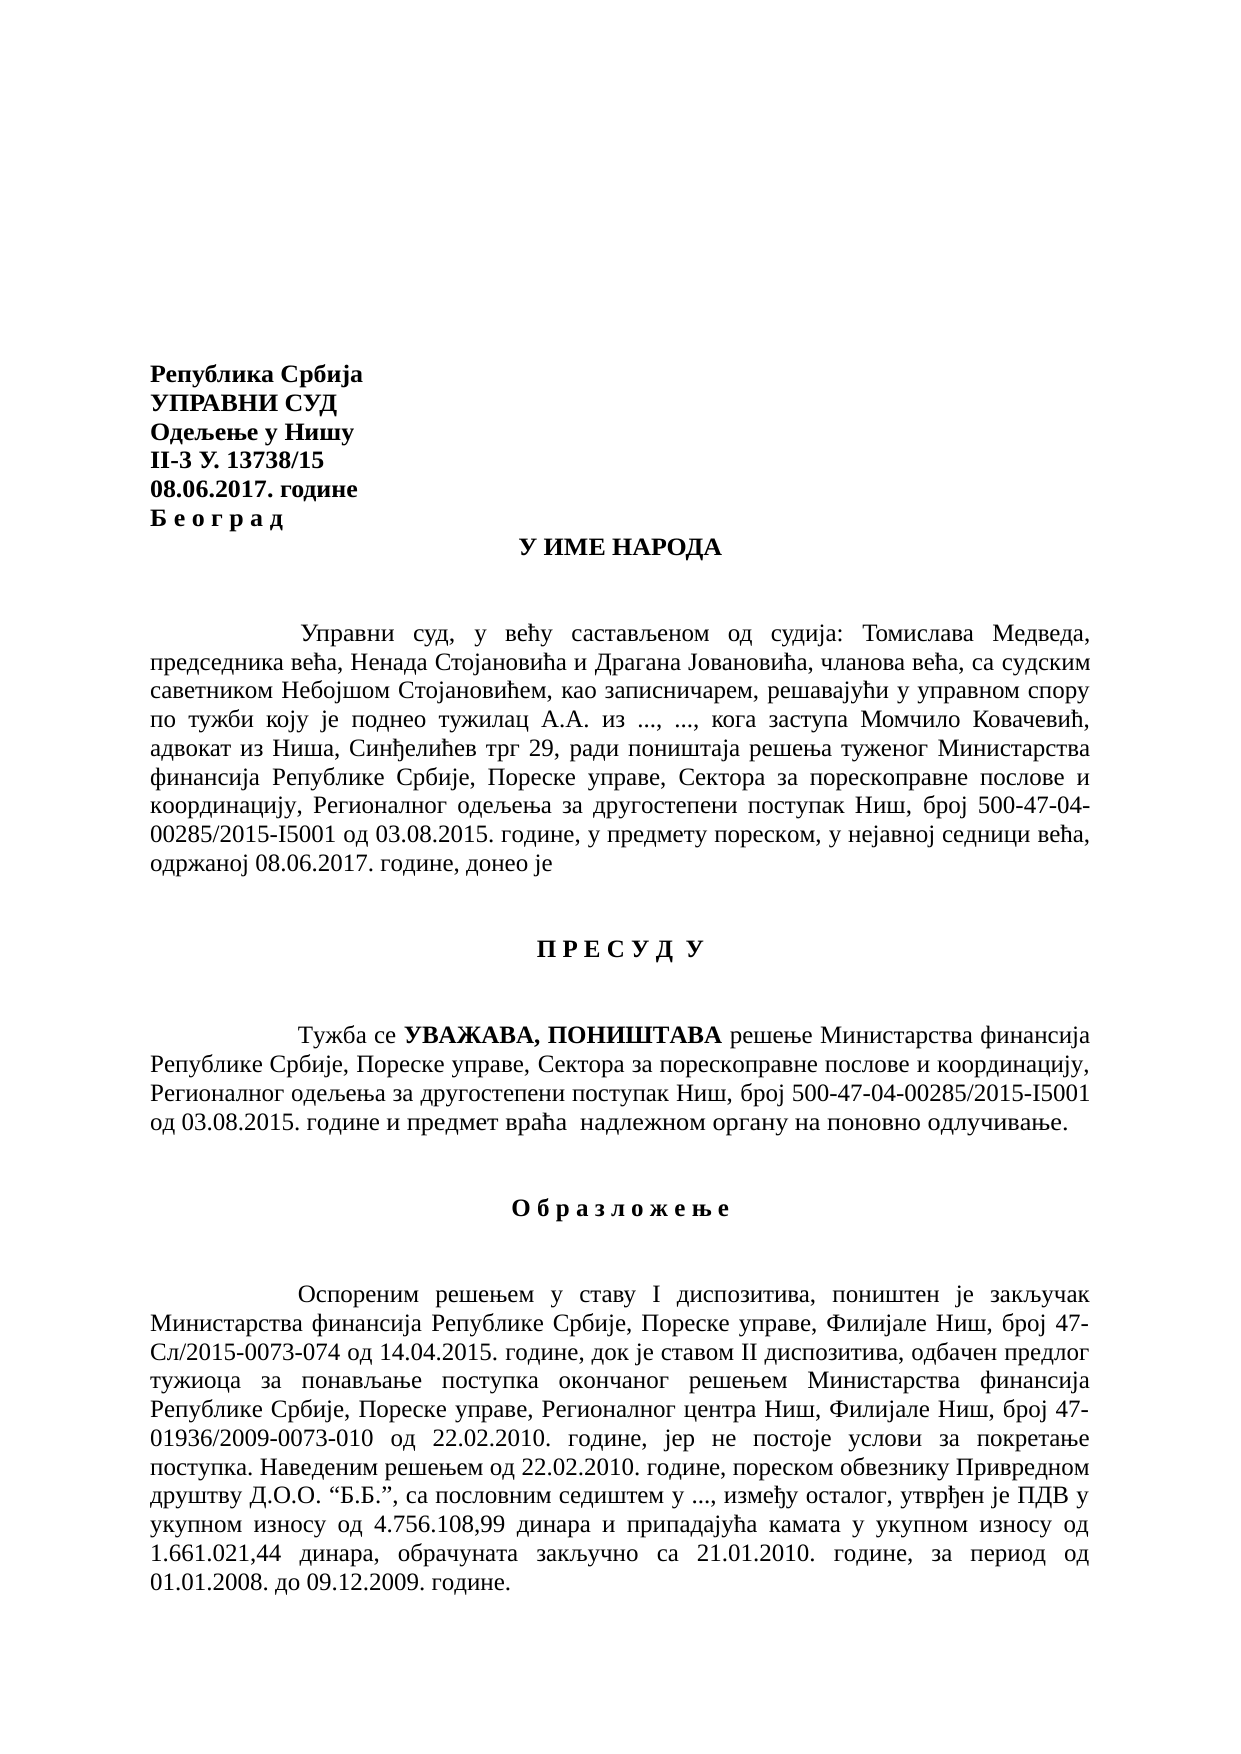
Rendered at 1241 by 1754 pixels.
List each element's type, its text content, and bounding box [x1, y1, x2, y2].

text П Р Е С У Д У [150, 934, 1090, 963]
text Оспореним решењем у ставу I диспозитива, поништен је закључак Министарства финансија Републике Србије, Пореске управе, Филијале Ниш, број 47-Сл/2015-0073-074 од 14.04.2015. године, док је ставом II диспозитива, одбачен предлог тужиоца за понављање поступка окончаног решењем Министарства финансија Републике Србије, Пореске управе, Регионалног центра Ниш, Филијале Ниш, број 47-01936/2009-0073-010 од 22.02.2010. године, јер не постоје услови за покретање поступка. Наведеним решењем од 22.02.2010. године, пореском обвезнику Привредном друштву Д.О.О. “Б.Б.”, са пословним седиштем у ..., између осталог, утврђен је ПДВ у укупном износу од 4.756.108,99 динара и припадајућа камата у укупном износу од 1.661.021,44 динара, обрачуната закључно са 21.01.2010. године, за период од 01.01.2008. до 09.12.2009. године. [150, 1279, 1090, 1595]
text Република Србија [150, 148, 1090, 388]
text У ИМЕ НАРОДА [150, 532, 1090, 560]
text Одељење у Нишу [150, 417, 1090, 445]
text II-3 У. 13738/15 [150, 445, 1090, 474]
text Управни суд, у већу састављеном од судија: Томислава Медведа, председника већа, Ненада Стојановића и Драгана Јовановића, чланова већа, са судским саветником Небојшом Стојановићем, као записничарем, решавајући у управном спору по тужби коју је поднео тужилац А.А. из ..., ..., кога заступа Момчило Ковачевић, адвокат из Ниша, Синђелићев трг 29, ради поништаја решења туженог Министарства финансија Републике Србије, Пореске управе, Сектора за порескоправне послове и координацију, Регионалног одељења за другостепени поступак Ниш, број 500-47-04-00285/2015-I5001 од 03.08.2015. године, у предмету пореском, у нејавној седници већа, одржаној 08.06.2017. године, донео је [150, 618, 1090, 877]
text О б р а з л о ж е њ е [150, 1193, 1090, 1222]
text Б е о г р а д [150, 503, 1090, 532]
text УПРАВНИ СУД [150, 388, 1090, 417]
text 08.06.2017. године [150, 474, 1090, 503]
text Тужба се УВАЖАВА, ПОНИШТАВА решење Министарства финансија Републике Србије, Пореске управе, Сектора за порескоправне послове и координацију, Регионалног одељења за другостепени поступак Ниш, број 500-47-04-00285/2015-I5001 од 03.08.2015. године и предмет враћа надлежном органу на поновно одлучивање. [150, 1020, 1090, 1135]
